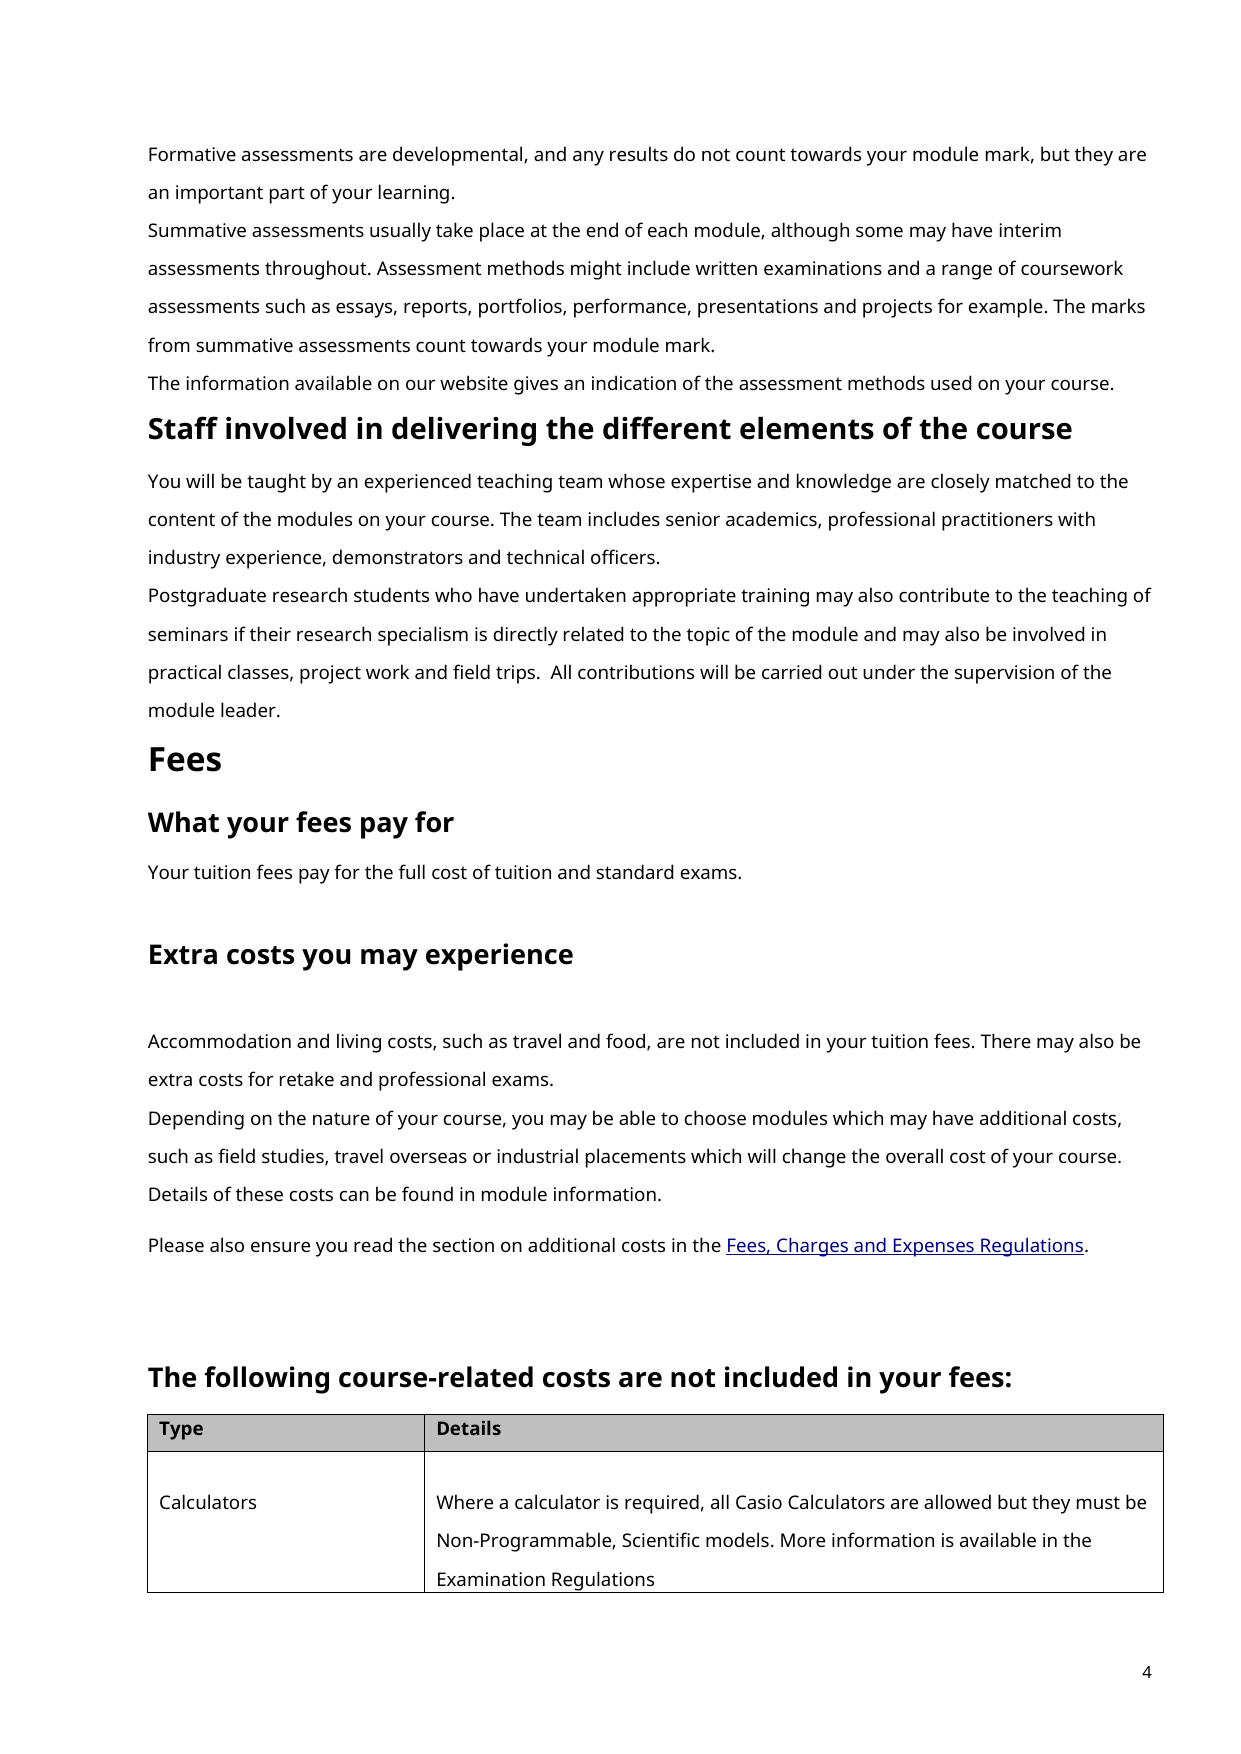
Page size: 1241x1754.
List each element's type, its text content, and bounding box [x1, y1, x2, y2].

table_header Details [425, 1415, 1163, 1451]
text Depending on the nature of your course, you may be able to choose modules which may have additional costs, such as field studies, travel overseas or industrial placements which will change the overall cost of your course. Details of these costs can be found in module information. [148, 1105, 1152, 1207]
text Accommodation and living costs, such as travel and food, are not included in your tuition fees. There may also be extra costs for retake and professional exams. [148, 1028, 1152, 1092]
subtitle The following course-related costs are not included in your fees: [148, 1358, 1152, 1395]
subtitle Extra costs you may experience [148, 936, 1152, 972]
subtitle Fees [148, 736, 1152, 781]
text Please also ensure you read the section on additional costs in the Fees, Charges and Expenses Regulations. [148, 1232, 1152, 1257]
table_header Type [148, 1415, 424, 1451]
table_cell Where a calculator is required, all Casio Calculators are allowed but they must be Non-Programmable, Scientific models. More information is available in the Examination Regulations [425, 1452, 1163, 1592]
text Summative assessments usually take place at the end of each module, although some may have interim assessments throughout. Assessment methods might include written examinations and a range of coursework assessments such as essays, reports, portfolios, performance, presentations and projects for example. The marks from summative assessments count towards your module mark. [148, 217, 1152, 358]
subtitle Staff involved in delivering the different elements of the course [148, 408, 1152, 448]
subtitle What your fees pay for [148, 804, 1152, 841]
text Formative assessments are developmental, and any results do not count towards your module mark, but they are an important part of your learning. [148, 141, 1152, 205]
text The information available on our website gives an indication of the assessment methods used on your course. [148, 370, 1152, 396]
table_cell Calculators [148, 1452, 424, 1592]
text You will be taught by an experienced teaching team whose expertise and knowledge are closely matched to the content of the modules on your course. The team includes senior academics, professional practitioners with industry experience, demonstrators and technical officers. [148, 468, 1152, 570]
text Your tuition fees pay for the full cost of tuition and standard exams. [148, 859, 1152, 884]
text Postgraduate research students who have undertaken appropriate training may also contribute to the teaching of seminars if their research specialism is directly related to the topic of the module and may also be involved in practical classes, project work and field trips. All contributions will be carried out under the supervision of the module leader. [148, 583, 1152, 723]
